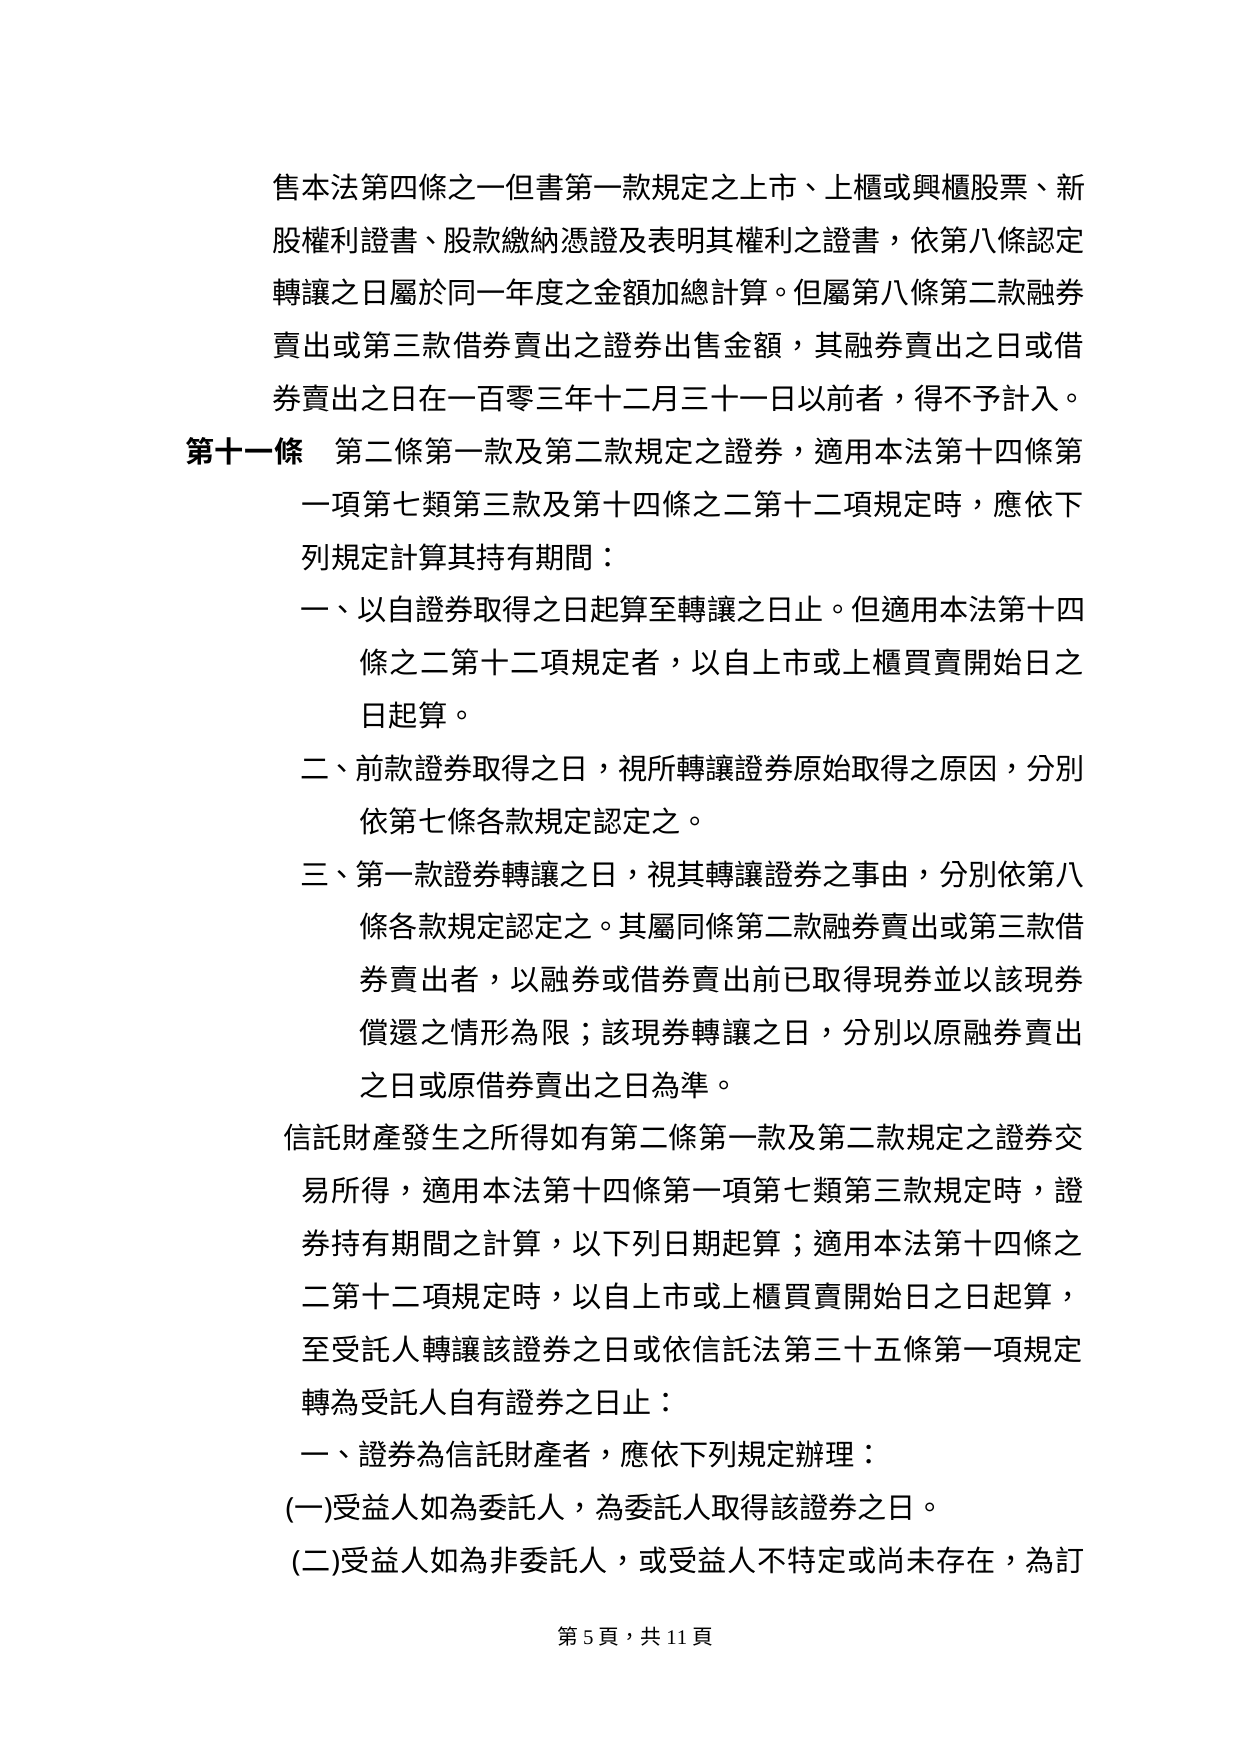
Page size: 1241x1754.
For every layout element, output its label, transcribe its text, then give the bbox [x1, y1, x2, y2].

text 一、證券為信託財產者，應依下列規定辦理： [300, 1432, 1085, 1474]
text 二、前款證券取得之日，視所轉讓證券原始取得之原因，分別依第七條各款規定認定之。 [300, 745, 1085, 841]
text 售本法第四條之一但書第一款規定之上市、上櫃或興櫃股票、新股權利證書、股款繳納憑證及表明其權利之證書，依第八條認定轉讓之日屬於同一年度之金額加總計算。但屬第八條第二款融券賣出或第三款借券賣出之證券出售金額，其融券賣出之日或借券賣出之日在一百零三年十二月三十一日以前者，得不予計入。 [185, 164, 1085, 418]
text 信託財產發生之所得如有第二條第一款及第二款規定之證券交易所得，適用本法第十四條第一項第七類第三款規定時，證券持有期間之計算，以下列日期起算；適用本法第十四條之二第十二項規定時，以自上市或上櫃買賣開始日之日起算，至受託人轉讓該證券之日或依信託法第三十五條第一項規定轉為受託人自有證券之日止： [185, 1115, 1085, 1421]
text (二)受益人如為非委託人，或受益人不特定或尚未存在，為訂 [210, 1538, 1085, 1580]
text (一)受益人如為委託人，為委託人取得該證券之日。 [210, 1485, 1085, 1527]
text 三、第一款證券轉讓之日，視其轉讓證券之事由，分別依第八條各款規定認定之。其屬同條第二款融券賣出或第三款借券賣出者，以融券或借券賣出前已取得現券並以該現券償還之情形為限；該現券轉讓之日，分別以原融券賣出之日或原借券賣出之日為準。 [300, 851, 1085, 1104]
text 第十一條 第二條第一款及第二款規定之證券，適用本法第十四條第 一項第七類第三款及第十四條之二第十二項規定時，應依下列規定計算其持有期間： [185, 428, 1085, 576]
text 一、以自證券取得之日起算至轉讓之日止。但適用本法第十四條之二第十二項規定者，以自上市或上櫃買賣開始日之日起算。 [300, 587, 1085, 735]
